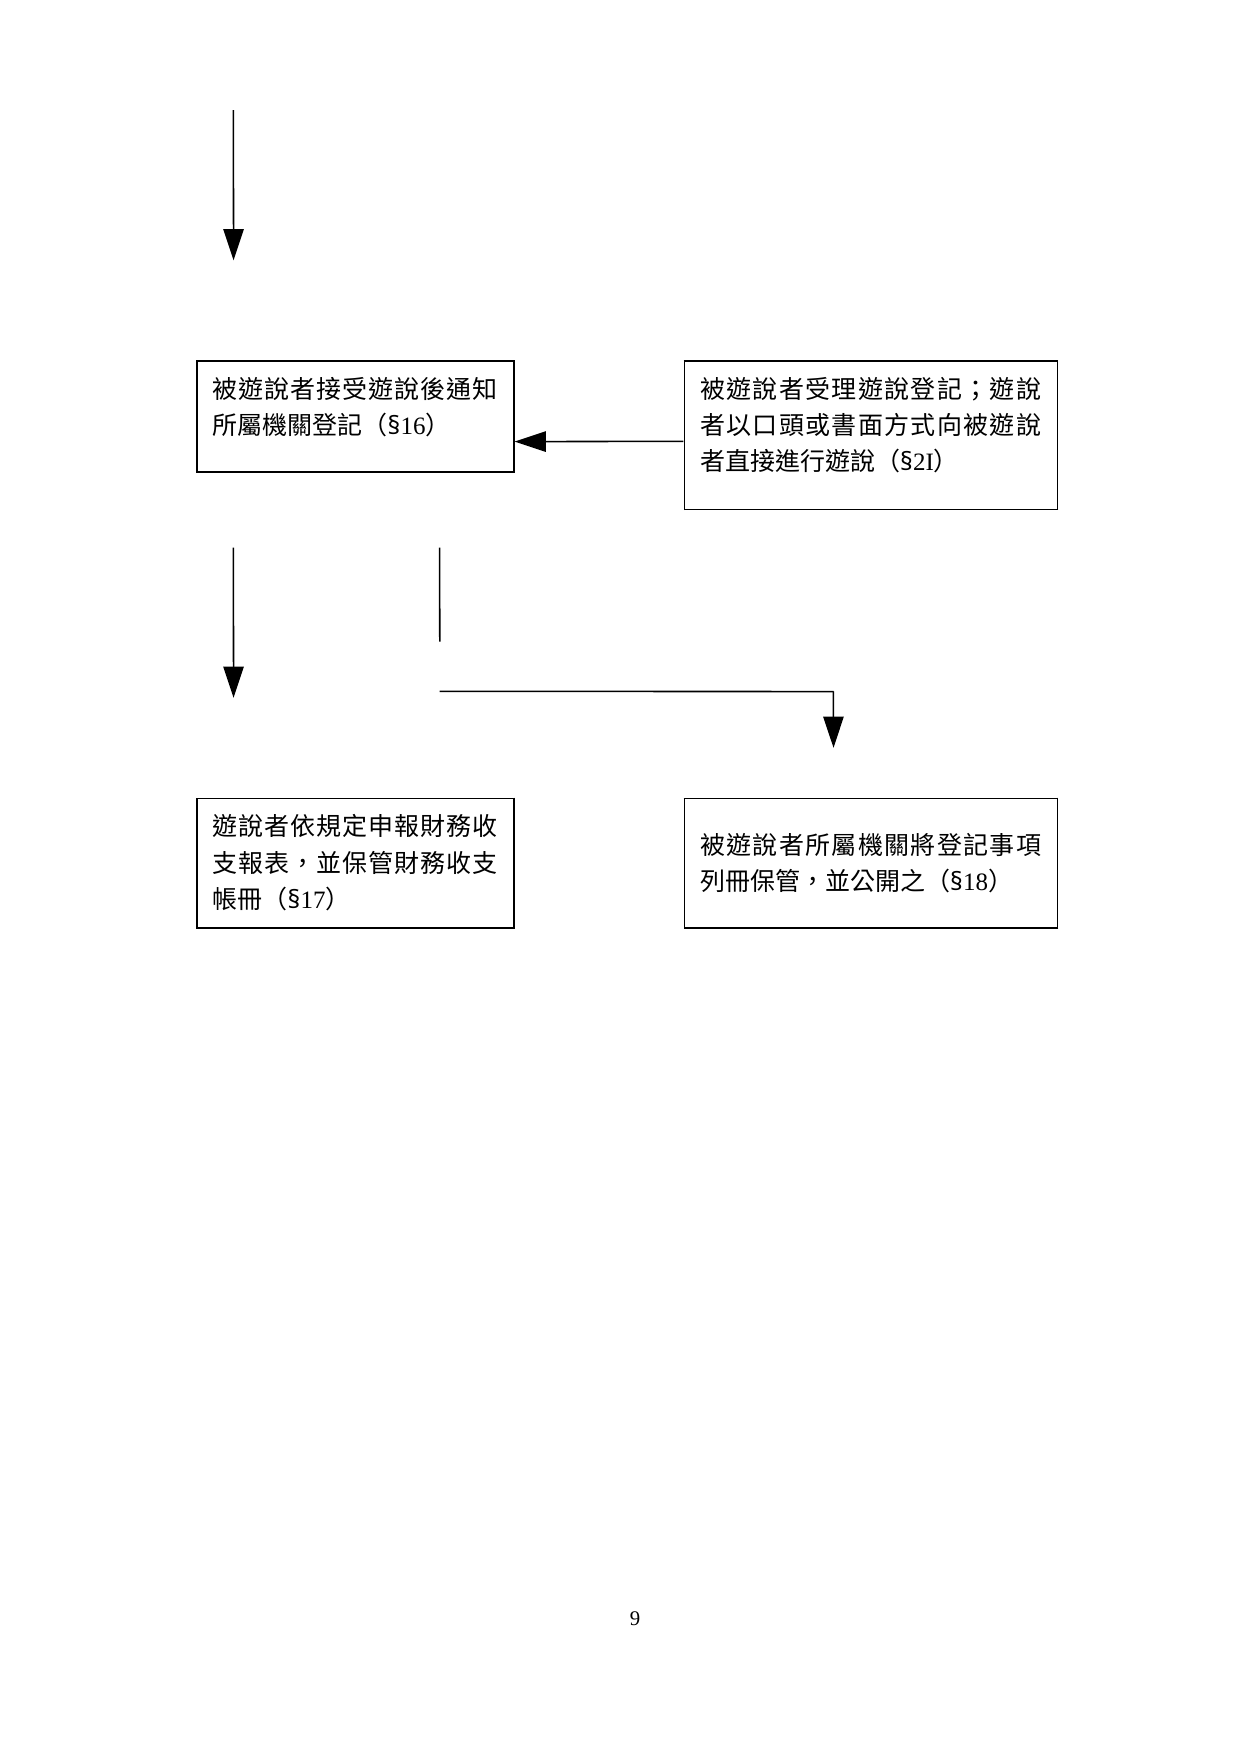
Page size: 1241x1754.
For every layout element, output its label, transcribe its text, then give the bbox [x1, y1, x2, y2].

text 被遊說者接受遊說後通知所屬機關登記（§16） [212, 369, 498, 442]
text 被遊說者受理遊說登記；遊說者以口頭或書面方式向被遊說者直接進行遊說（§2I） [700, 369, 1042, 478]
text 被遊說者所屬機關將登記事項列冊保管，並公開之（§18） [700, 826, 1042, 898]
text 遊說者依規定申報財務收支報表，並保管財務收支帳冊（§17） [212, 807, 498, 916]
